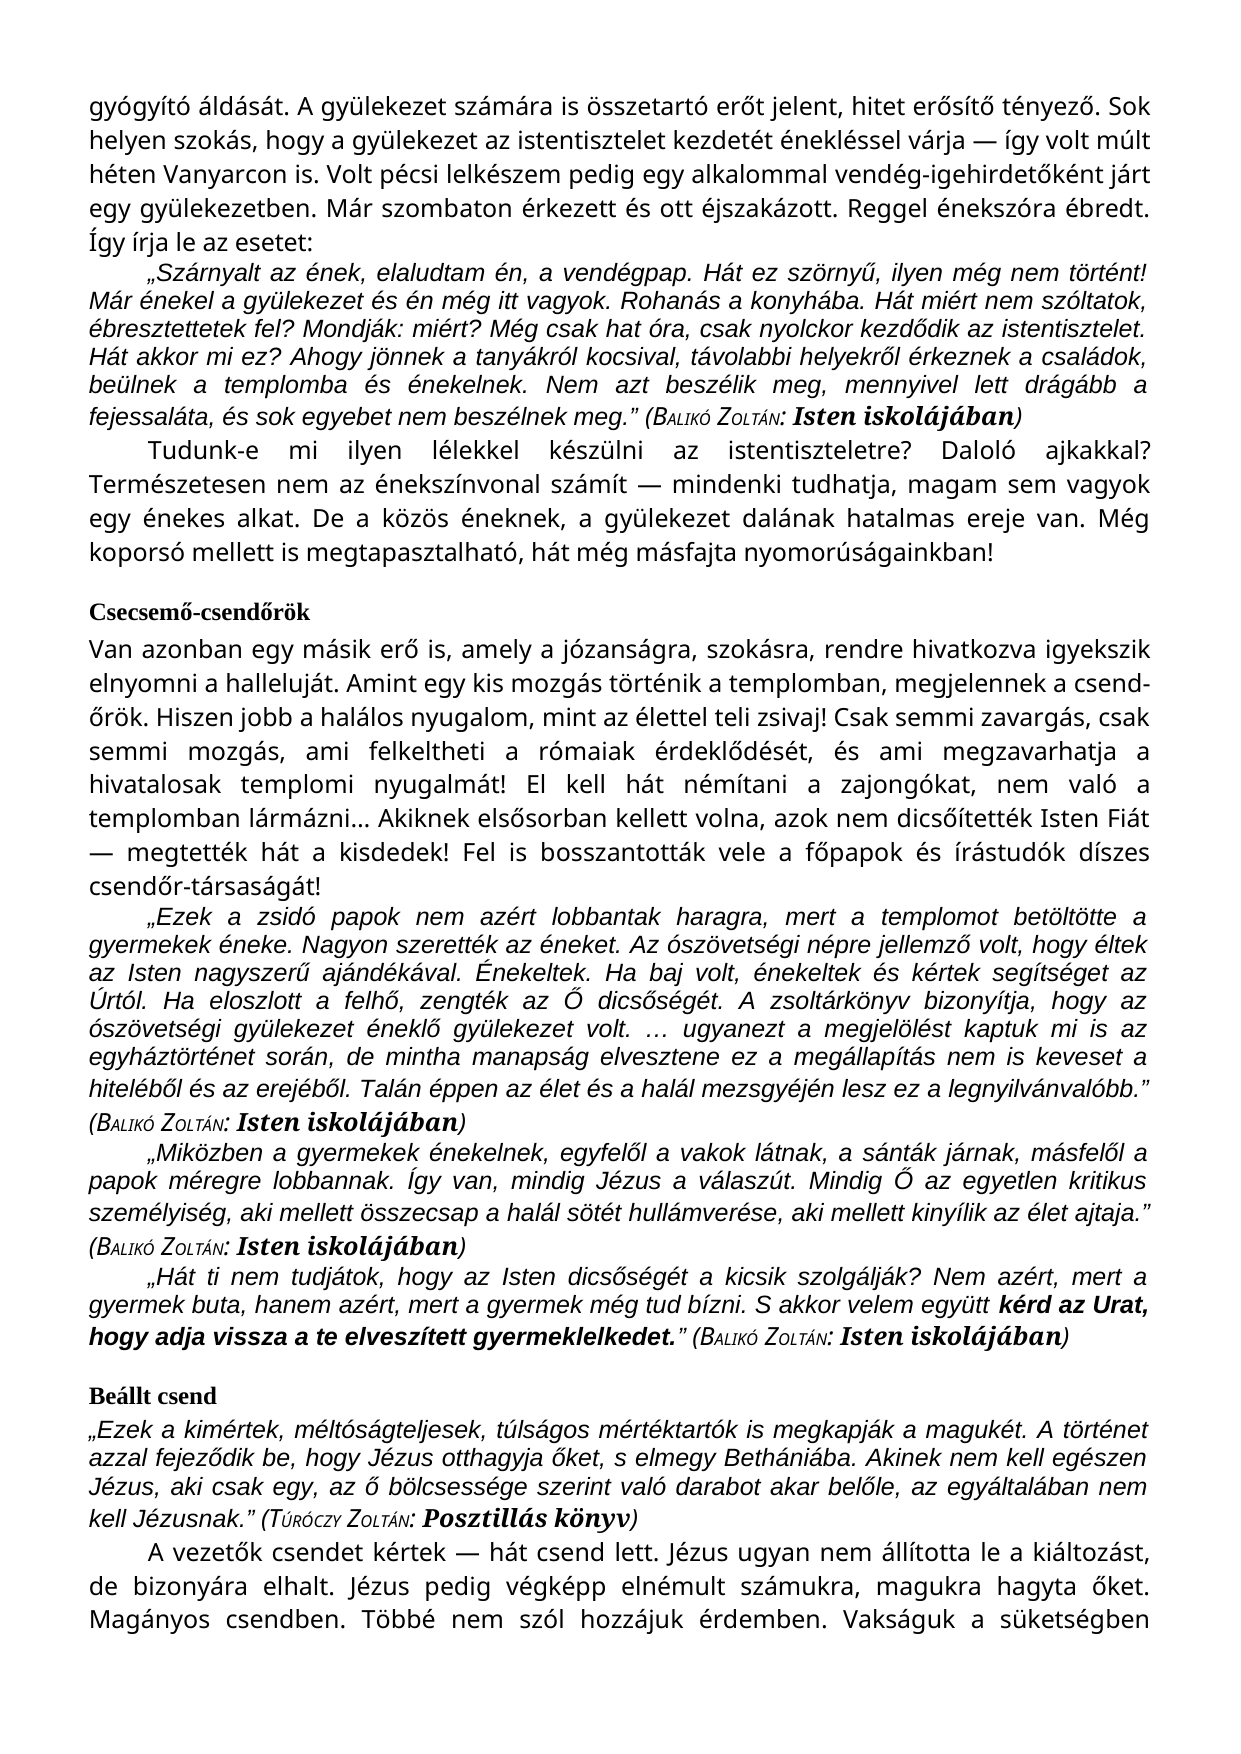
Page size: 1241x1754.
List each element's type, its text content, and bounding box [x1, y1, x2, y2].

text „Miközben a gyermekek énekelnek, egyfelől a vakok látnak, a sánták járnak, másfelől a papok méregre lobbannak. Így van, mindig Jézus a válaszút. Mindig Ő az egyetlen kritikus személyiség, aki mellett összecsap a halál sötét hullámverése, aki mellett kinyílik az élet ajtaja.” (Balikó Zoltán: Isten iskolájában) [88, 1139, 1152, 1263]
text „Hát ti nem tudjátok, hogy az Isten dicsőségét a kicsik szolgálják? Nem azért, mert a gyermek buta, hanem azért, mert a gyermek még tud bízni. S akkor velem együtt kérd az Urat, hogy adja vissza a te elveszített gyermeklelkedet.” (Balikó Zoltán: Isten iskolájában) [88, 1263, 1152, 1353]
text „Ezek a kimértek, méltóságteljesek, túlságos mértéktartók is megkapják a magukét. A történet azzal fejeződik be, hogy Jézus otthagyja őket, s elmegy Bethániába. Akinek nem kell egészen Jézus, aki csak egy, az ő bölcsessége szerint való darabot akar belőle, az egyáltalában nem kell Jézusnak.” (Túróczy Zoltán: Posztillás könyv) [88, 1416, 1152, 1534]
text gyógyító áldását. A gyülekezet számára is összetartó erőt jelent, hitet erősítő tényező. Sok helyen szokás, hogy a gyülekezet az istentisztelet kezdetét énekléssel várja — így volt múlt héten Vanyarcon is. Volt pécsi lelkészem pedig egy alkalommal vendég-igehirdetőként járt egy gyülekezetben. Már szombaton érkezett és ott éjszakázott. Reggel énekszóra ébredt. Így írja le az esetet: [88, 88, 1152, 258]
subtitle Csecsemő-csendőrök [88, 598, 1152, 625]
text Van azonban egy másik erő is, amely a józanságra, szokásra, rendre hivatkozva igyekszik elnyomni a halleluját. Amint egy kis mozgás történik a templomban, megjelennek a csend-őrök. Hiszen jobb a halálos nyugalom, mint az élettel teli zsivaj! Csak semmi zavargás, csak semmi mozgás, ami felkeltheti a rómaiak érdeklődését, és ami megzavarhatja a hivatalosak templomi nyugalmát! El kell hát némítani a zajongókat, nem való a templomban lármázni… Akiknek elsősorban kellett volna, azok nem dicsőítették Isten Fiát — megtették hát a kisdedek! Fel is bosszantották vele a főpapok és írástudók díszes csendőr-társaságát! [88, 631, 1152, 903]
text Tudunk‑e mi ilyen lélekkel készülni az istentiszteletre? Daloló ajkakkal? Természetesen nem az énekszínvonal számít — mindenki tudhatja, magam sem vagyok egy énekes alkat. De a közös éneknek, a gyülekezet dalának hatalmas ereje van. Még koporsó mellett is megtapasztalható, hát még másfajta nyomorúságainkban! [88, 432, 1152, 568]
text „Ezek a zsidó papok nem azért lobbantak haragra, mert a templomot betöltötte a gyermekek éneke. Nagyon szerették az éneket. Az ószövetségi népre jellemző volt, hogy éltek az Isten nagyszerű ajándékával. Énekeltek. Ha baj volt, énekeltek és kértek segítséget az Úrtól. Ha eloszlott a felhő, zengték az Ő dicsőségét. A zsoltárkönyv bizonyítja, hogy az ószövetségi gyülekezet éneklő gyülekezet volt. … ugyanezt a megjelölést kaptuk mi is az egyháztörténet során, de mintha manapság elvesztene ez a megállapítás nem is keveset a hiteléből és az erejéből. Talán éppen az élet és a halál mezsgyéjén lesz ez a legnyilvánvalóbb.” (Balikó Zoltán: Isten iskolájában) [88, 903, 1152, 1139]
text „Szárnyalt az ének, elaludtam én, a vendégpap. Hát ez szörnyű, ilyen még nem történt! Már énekel a gyülekezet és én még itt vagyok. Rohanás a konyhába. Hát miért nem szóltatok, ébresztettetek fel? Mondják: miért? Még csak hat óra, csak nyolckor kezdődik az istentisztelet. Hát akkor mi ez? Ahogy jönnek a tanyákról kocsival, távolabbi helyekről érkeznek a családok, beülnek a templomba és énekelnek. Nem azt beszélik meg, mennyivel lett drágább a fejessaláta, és sok egyebet nem beszélnek meg.” (Balikó Zoltán: Isten iskolájában) [88, 258, 1152, 432]
text A vezetők csendet kértek — hát csend lett. Jézus ugyan nem állította le a kiáltozást, de bizonyára elhalt. Jézus pedig végképp elnémult számukra, magukra hagyta őket. Magányos csendben. Többé nem szól hozzájuk érdemben. Vakságuk a süketségben [88, 1534, 1152, 1636]
subtitle Beállt csend [88, 1382, 1152, 1410]
